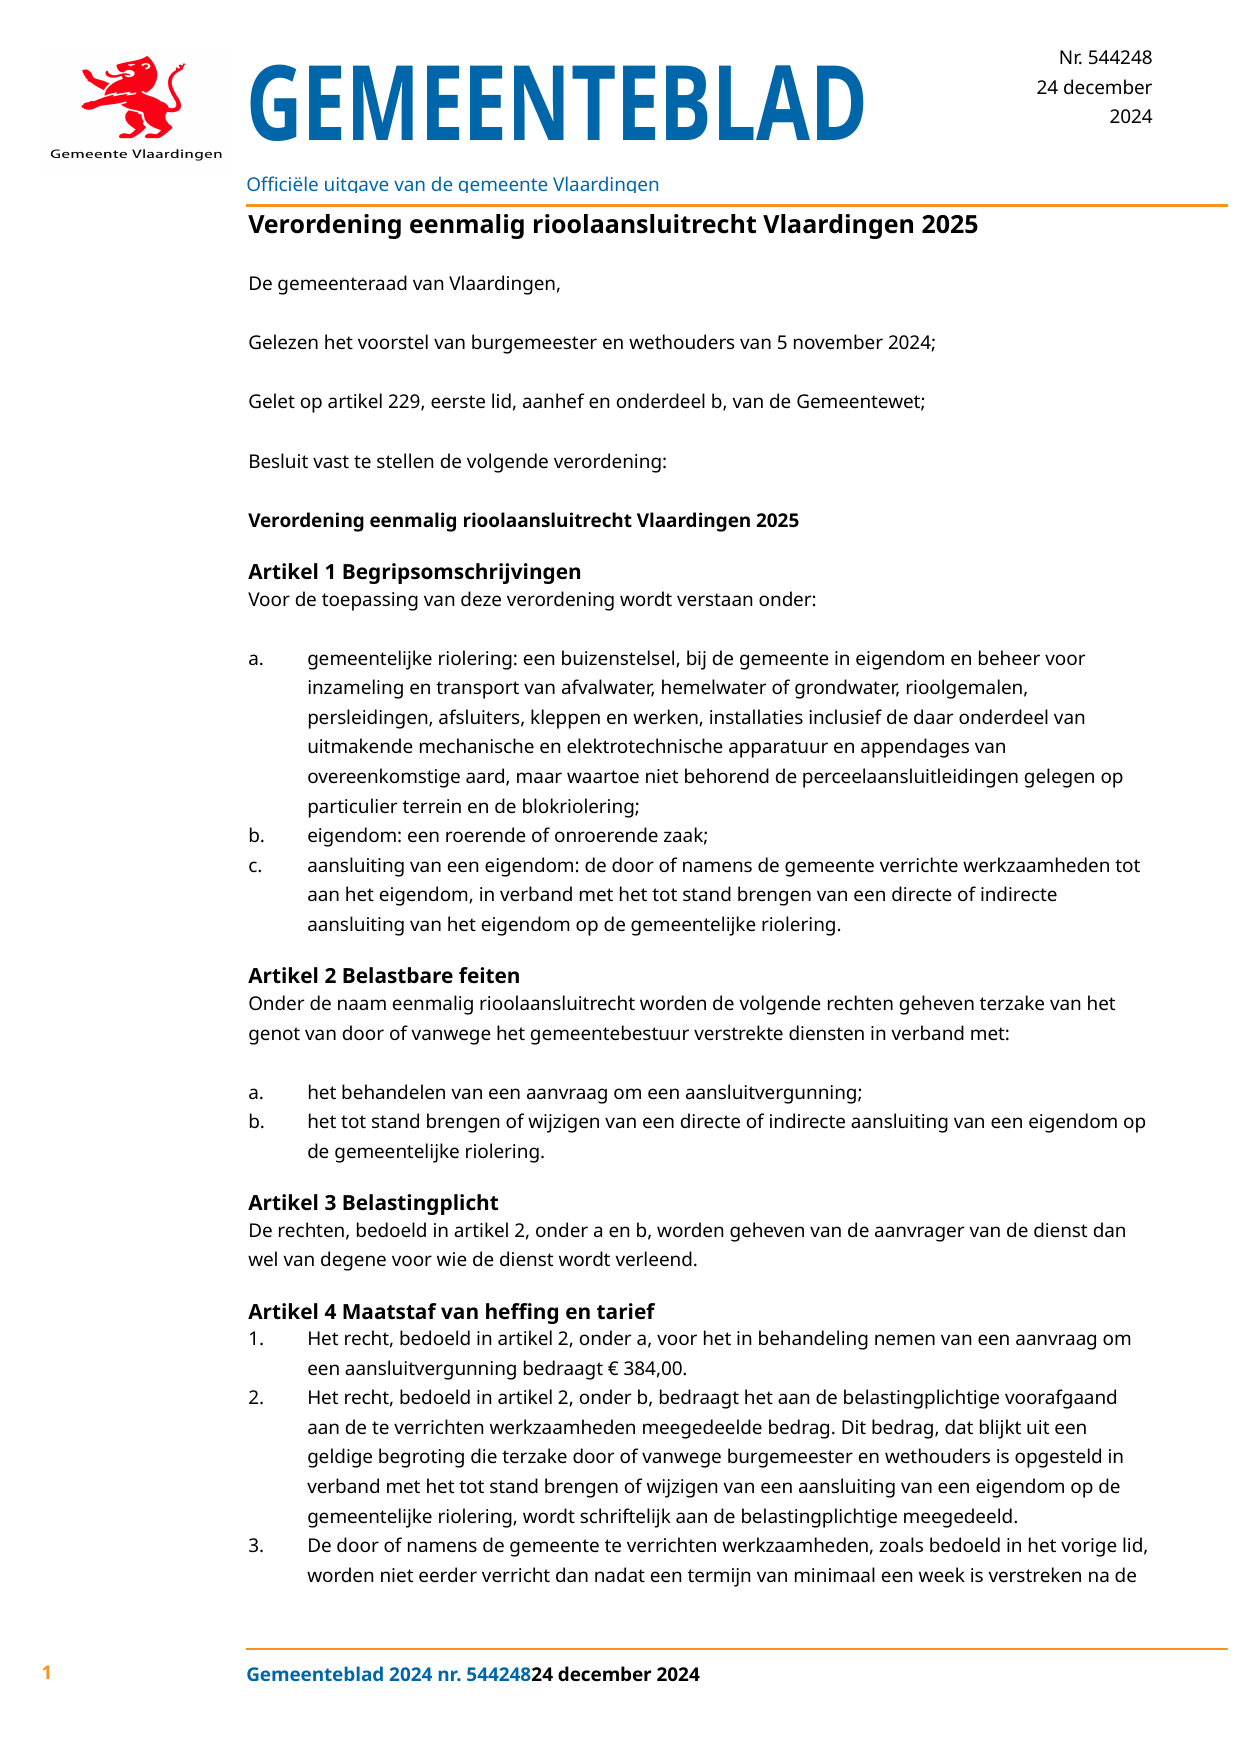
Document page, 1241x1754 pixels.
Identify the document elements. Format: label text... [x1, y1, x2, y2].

text Artikel 4 Maatstaf van heffing en tarief [248, 1297, 1152, 1325]
list Het recht, bedoeld in artikel 2, onder a, voor het in behandeling nemen van een aanvraag om een aansluitvergunning bedraagt € 384,00. [248, 1325, 1152, 1381]
list Het recht, bedoeld in artikel 2, onder b, bedraagt het aan de belastingplichtige voorafgaand aan de te verrichten werkzaamheden meegedeelde bedrag. Dit bedrag, dat blijkt uit een geldige begroting die terzake door of vanwege burgemeester en wethouders is opgesteld in verband met het tot stand brengen of wijzigen van een aansluiting van een eigendom op de gemeentelijke riolering, wordt schriftelijk aan de belastingplichtige meegedeeld. [248, 1384, 1152, 1528]
picture [41, 47, 231, 172]
text De gemeenteraad van Vlaardingen, [248, 270, 1152, 296]
text Verordening eenmalig rioolaansluitrecht Vlaardingen 2025 [248, 207, 1152, 241]
list eigendom: een roerende of onroerende zaak; [248, 822, 1152, 848]
text De rechten, bedoeld in artikel 2, onder a en b, worden geheven van de aanvrager van de dienst dan wel van degene voor wie de dienst wordt verleend. [248, 1217, 1152, 1272]
list aansluiting van een eigendom: de door of namens de gemeente verrichte werkzaamheden tot aan het eigendom, in verband met het tot stand brengen van een directe of indirecte aansluiting van het eigendom op de gemeentelijke riolering. [248, 852, 1152, 937]
list gemeentelijke riolering: een buizenstelsel, bij de gemeente in eigendom en beheer voor inzameling en transport van afvalwater, hemelwater of grondwater, rioolgemalen, persleidingen, afsluiters, kleppen en werken, installaties inclusief de daar onderdeel van uitmakende mechanische en elektrotechnische apparatuur en appendages van overeenkomstige aard, maar waartoe niet behorend de perceelaansluitleidingen gelegen op particulier terrein en de blokriolering; [248, 645, 1152, 819]
text Onder de naam eenmalig rioolaansluitrecht worden de volgende rechten geheven terzake van het genot van door of vanwege het gemeentebestuur verstrekte diensten in verband met: [248, 990, 1152, 1045]
text Verordening eenmalig rioolaansluitrecht Vlaardingen 2025 [248, 507, 1152, 533]
text Voor de toepassing van deze verordening wordt verstaan onder: [248, 586, 1152, 612]
list De door of namens de gemeente te verrichten werkzaamheden, zoals bedoeld in het vorige lid, worden niet eerder verricht dan nadat een termijn van minimaal een week is verstreken na de [248, 1532, 1152, 1588]
text Artikel 1 Begripsomschrijvingen [248, 557, 1152, 586]
list het behandelen van een aanvraag om een aansluitvergunning; [248, 1079, 1152, 1104]
text Gelet op artikel 229, eerste lid, aanhef en onderdeel b, van de Gemeentewet; [248, 389, 1152, 414]
text Artikel 3 Belastingplicht [248, 1188, 1152, 1217]
list het tot stand brengen of wijzigen van een directe of indirecte aansluiting van een eigendom op de gemeentelijke riolering. [248, 1108, 1152, 1164]
text Artikel 2 Belastbare feiten [248, 962, 1152, 990]
text Gelezen het voorstel van burgemeester en wethouders van 5 november 2024; [248, 329, 1152, 355]
text Besluit vast te stellen de volgende verordening: [248, 448, 1152, 473]
